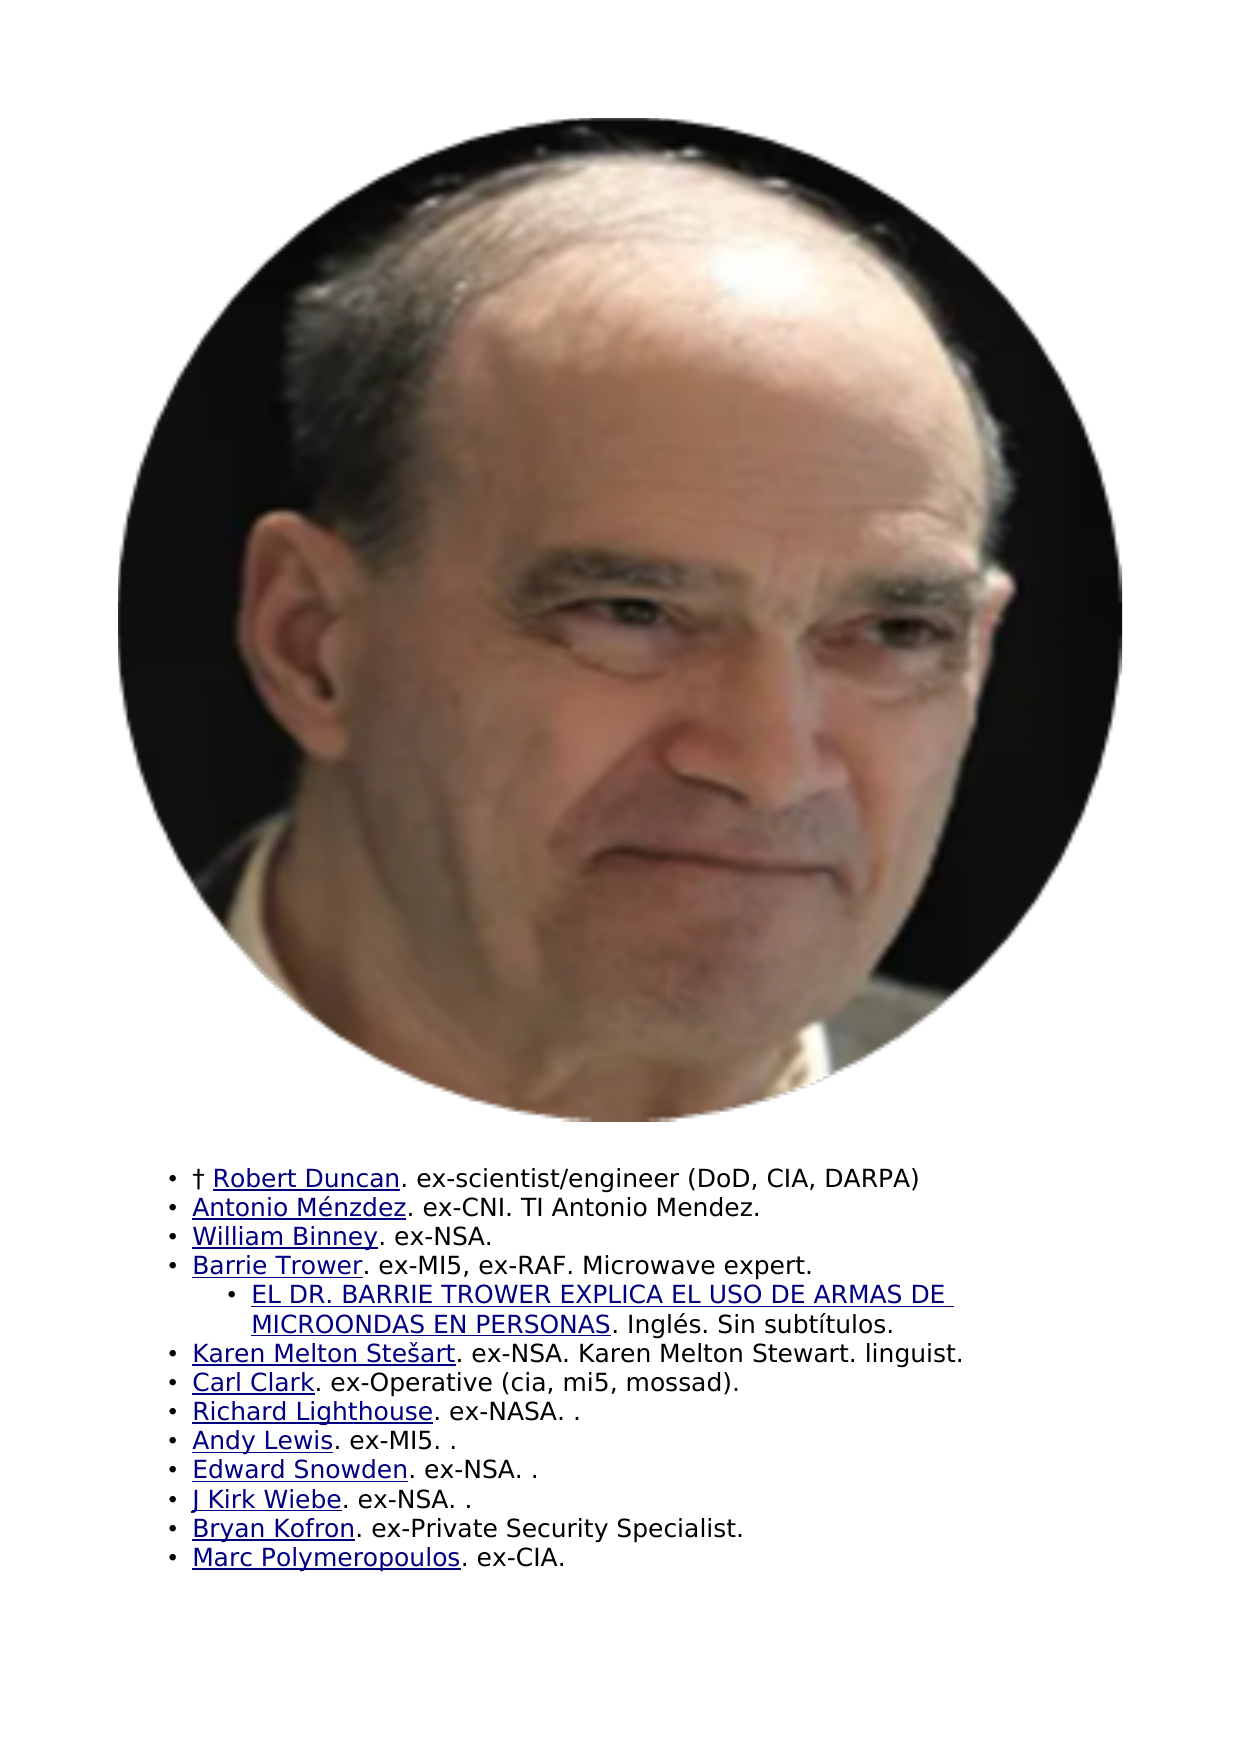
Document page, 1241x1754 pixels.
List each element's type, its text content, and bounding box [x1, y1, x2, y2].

list Edward Snowden. ex-NSA. . [177, 1456, 1122, 1485]
list J Kirk Wiebe. ex-NSA. . [177, 1485, 1122, 1514]
list Richard Lighthouse. ex-NASA. . [177, 1397, 1122, 1427]
list William Binney. ex-NSA. [177, 1222, 1122, 1252]
list Carl Clark. ex-Operative (cia, mi5, mossad). [177, 1368, 1122, 1397]
list Marc Polymeropoulos. ex-CIA. [177, 1543, 1122, 1572]
list Bryan Kofron. ex-Private Security Specialist. [177, 1514, 1122, 1543]
list EL DR. BARRIE TROWER EXPLICA EL USO DE ARMAS DE MICROONDAS EN PERSONAS. Inglés. Sin subtítulos. [236, 1281, 1122, 1339]
picture [118, 118, 1123, 1122]
list Antonio Ménzdez. ex-CNI. TI Antonio Mendez. [177, 1193, 1122, 1222]
list Barrie Trower. ex-MI5, ex-RAF. Microwave expert. [177, 1252, 1122, 1281]
list Andy Lewis. ex-MI5. . [177, 1427, 1122, 1456]
list † Robert Duncan. ex-scientist/engineer (DoD, CIA, DARPA) [177, 1164, 1122, 1193]
list Karen Melton Stešart. ex-NSA. Karen Melton Stewart. linguist. [177, 1339, 1122, 1368]
